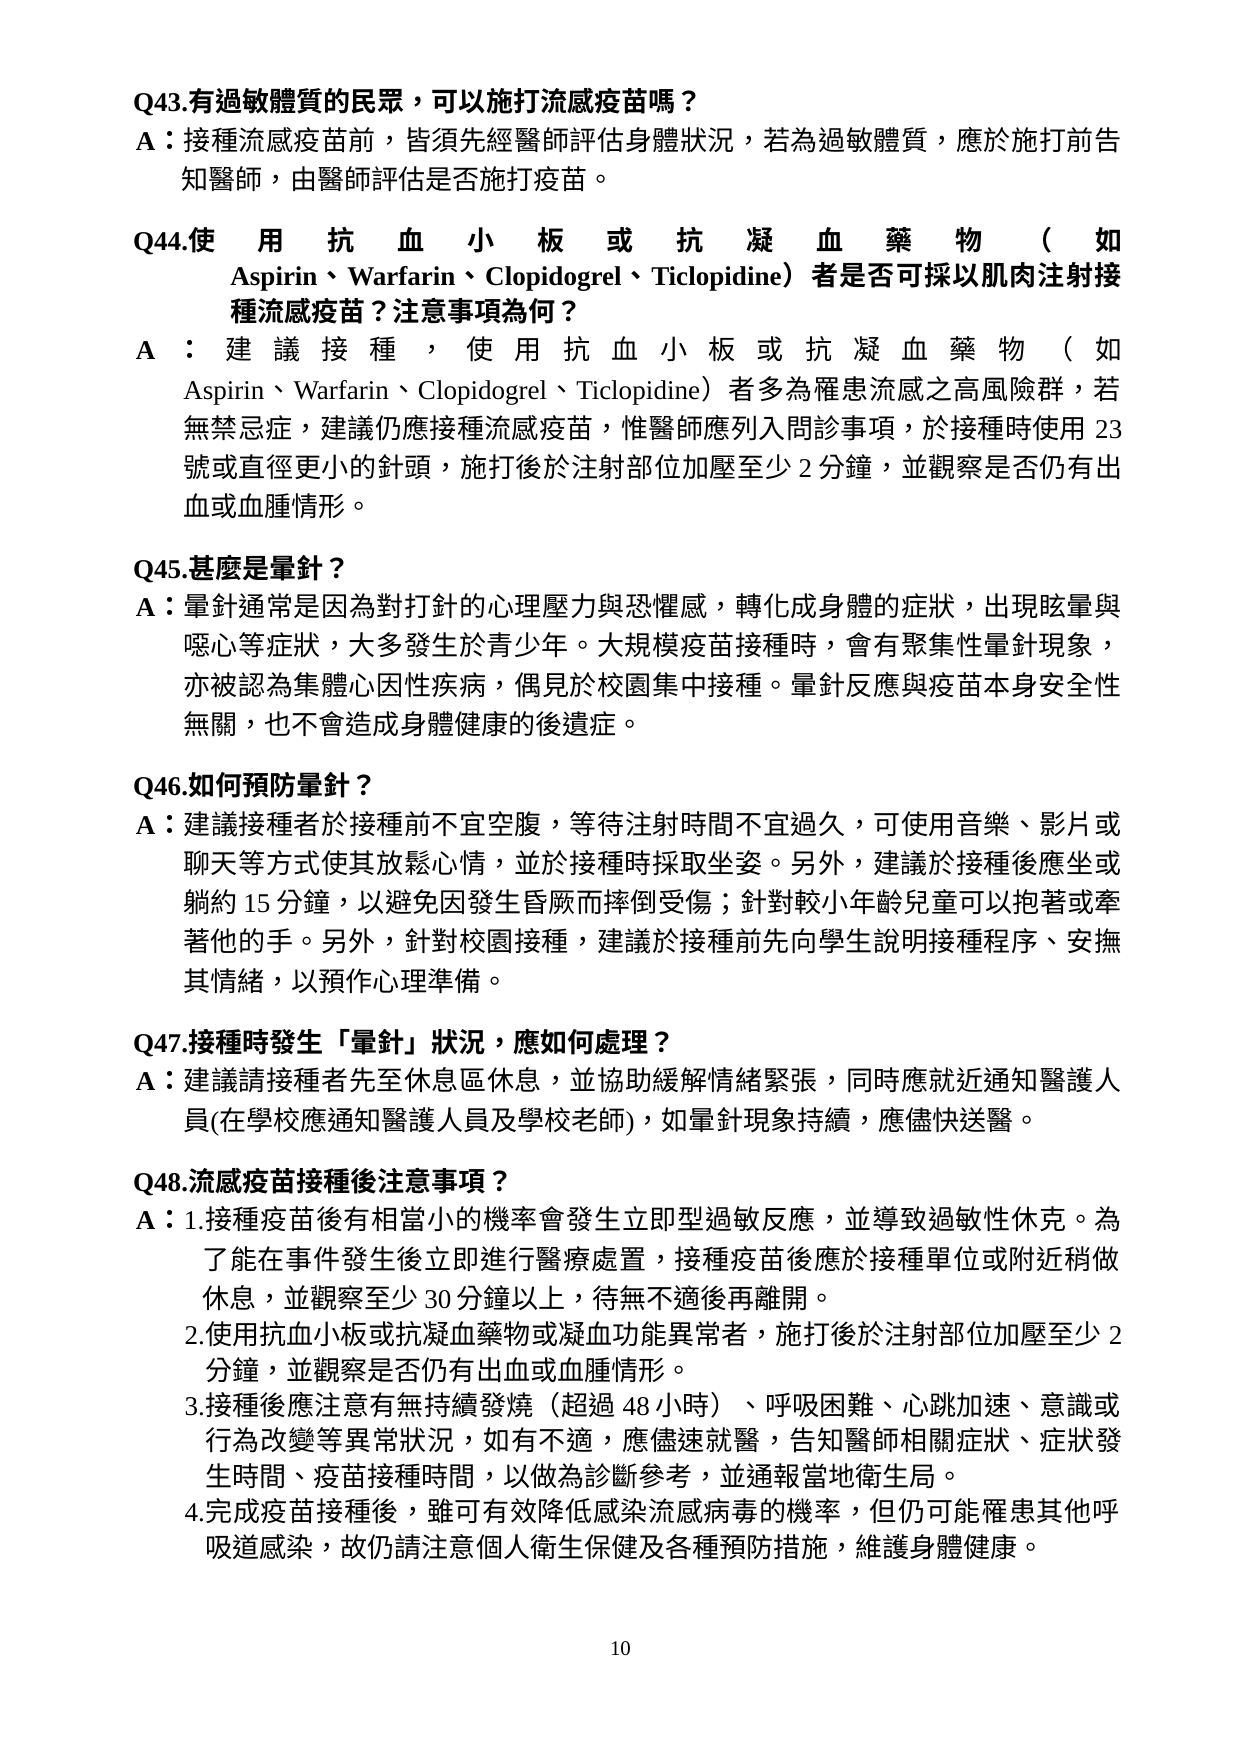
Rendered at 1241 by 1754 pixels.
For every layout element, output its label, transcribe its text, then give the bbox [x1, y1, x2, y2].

list 甚麼是暈針？ [133, 550, 1122, 585]
text 3.接種後應注意有無持續發燒（超過48小時）、呼吸困難、心跳加速、意識或行為改變等異常狀況，如有不適，應儘速就醫，告知醫師相關症狀、症狀發生時間、疫苗接種時間，以做為診斷參考，並通報當地衛生局。 [184, 1387, 1122, 1493]
text A：建議請接種者先至休息區休息，並協助緩解情緒緊張，同時應就近通知醫護人員(在學校應通知醫護人員及學校老師)，如暈針現象持續，應儘快送醫。 [136, 1059, 1122, 1138]
text A：接種流感疫苗前，皆須先經醫師評估身體狀況，若為過敏體質，應於施打前告知醫師，由醫師評估是否施打疫苗。 [136, 118, 1122, 197]
list 流感疫苗接種後注意事項？ [133, 1163, 1122, 1198]
text 2.使用抗血小板或抗凝血藥物或凝血功能異常者，施打後於注射部位加壓至少2分鐘，並觀察是否仍有出血或血腫情形。 [184, 1316, 1122, 1387]
text A：暈針通常是因為對打針的心理壓力與恐懼感，轉化成身體的症狀，出現眩暈與噁心等症狀，大多發生於青少年。大規模疫苗接種時，會有聚集性暈針現象，亦被認為集體心因性疾病，偶見於校園集中接種。暈針反應與疫苗本身安全性無關，也不會造成身體健康的後遺症。 [136, 585, 1122, 742]
text A：建議接種者於接種前不宜空腹，等待注射時間不宜過久，可使用音樂、影片或聊天等方式使其放鬆心情，並於接種時採取坐姿。另外，建議於接種後應坐或躺約15分鐘，以避免因發生昏厥而摔倒受傷；針對較小年齡兒童可以抱著或牽著他的手。另外，針對校園接種，建議於接種前先向學生說明接種程序、安撫其情緒，以預作心理準備。 [136, 803, 1122, 999]
text A：1.接種疫苗後有相當小的機率會發生立即型過敏反應，並導致過敏性休克。為了能在事件發生後立即進行醫療處置，接種疫苗後應於接種單位或附近稍做休息，並觀察至少30分鐘以上，待無不適後再離開。 [136, 1198, 1122, 1316]
text A：建議接種，使用抗血小板或抗凝血藥物（如Aspirin、Warfarin、Clopidogrel、Ticlopidine）者多為罹患流感之高風險群，若無禁忌症，建議仍應接種流感疫苗，惟醫師應列入問診事項，於接種時使用23號或直徑更小的針頭，施打後於注射部位加壓至少2分鐘，並觀察是否仍有出血或血腫情形。 [136, 328, 1122, 525]
list 有過敏體質的民眾，可以施打流感疫苗嗎？ [133, 83, 1122, 118]
list 如何預防暈針？ [133, 767, 1122, 803]
text 4.完成疫苗接種後，雖可有效降低感染流感病毒的機率，但仍可能罹患其他呼吸道感染，故仍請注意個人衛生保健及各種預防措施，維護身體健康。 [184, 1493, 1122, 1564]
list 使用抗血小板或抗凝血藥物（如Aspirin、Warfarin、Clopidogrel、Ticlopidine）者是否可採以肌肉注射接種流感疫苗？注意事項為何？ [133, 222, 1122, 328]
list 接種時發生「暈針」狀況，應如何處理？ [133, 1024, 1122, 1059]
